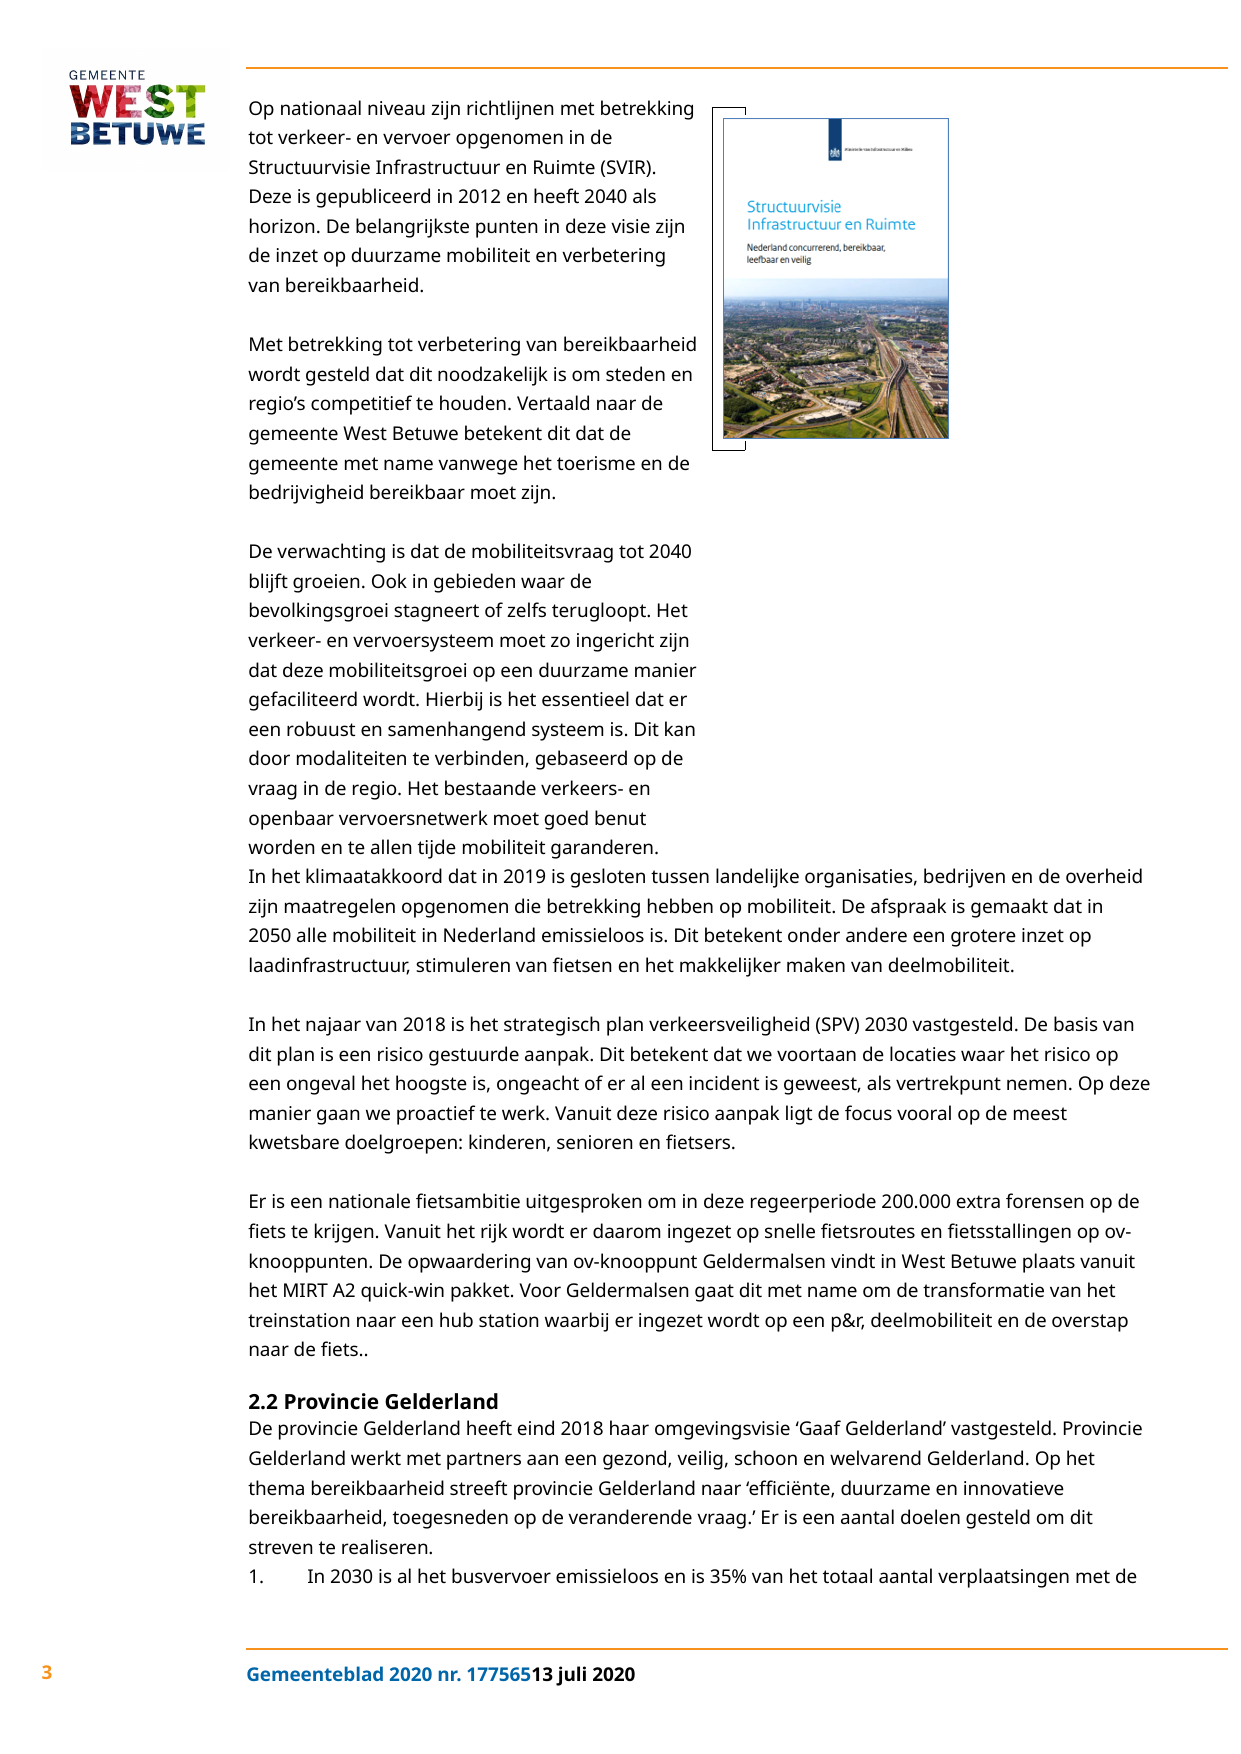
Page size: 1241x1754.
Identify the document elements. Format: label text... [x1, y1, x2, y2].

picture [720, 115, 951, 441]
table_header Op nationaal niveau zijn richtlijnen met betrekking tot verkeer- en vervoer opgenomen in de Structuurvisie Infrastructuur en Ruimte (SVIR). Deze is gepubliceerd in 2012 en heeft 2040 als horizon. De belangrijkste punten in deze visie zijn de inzet op duurzame mobiliteit en verbetering van bereikbaarheid. Met betrekking tot verbetering van bereikbaarheid wordt gesteld dat dit noodzakelijk is om steden en regio’s competitief te houden. Vertaald naar de gemeente West Betuwe betekent dit dat de gemeente met name vanwege het toerisme en de bedrijvigheid bereikbaar moet zijn. De verwachting is dat de mobiliteitsvraag tot 2040 blijft groeien. Ook in gebieden waar de bevolkingsgroei stagneert of zelfs terugloopt. Het verkeer- en vervoersysteem moet zo ingericht zijn dat deze mobiliteitsgroei op een duurzame manier gefaciliteerd wordt. Hierbij is het essentieel dat er een robuust en samenhangend systeem is. Dit kan door modaliteiten te verbinden, gebaseerd op de vraag in de regio. Het bestaande verkeers- en openbaar vervoersnetwerk moet goed benut worden en te allen tijde mobiliteit garanderen. [248, 95, 700, 860]
picture [41, 47, 231, 172]
table_header [700, 95, 1152, 860]
text In het najaar van 2018 is het strategisch plan verkeersveiligheid (SPV) 2030 vastgesteld. De basis van dit plan is een risico gestuurde aanpak. Dit betekent dat we voortaan de locaties waar het risico op een ongeval het hoogste is, ongeacht of er al een incident is geweest, als vertrekpunt nemen. Op deze manier gaan we proactief te werk. Vanuit deze risico aanpak ligt de focus vooral op de meest kwetsbare doelgroepen: kinderen, senioren en fietsers. [248, 1011, 1152, 1155]
text 2.2 Provincie Gelderland [248, 1387, 1152, 1416]
text Er is een nationale fietsambitie uitgesproken om in deze regeerperiode 200.000 extra forensen op de fiets te krijgen. Vanuit het rijk wordt er daarom ingezet op snelle fietsroutes en fietsstallingen op ov-knooppunten. De opwaardering van ov-knooppunt Geldermalsen vindt in West Betuwe plaats vanuit het MIRT A2 quick-win pakket. Voor Geldermalsen gaat dit met name om de transformatie van het treinstation naar een hub station waarbij er ingezet wordt op een p&r, deelmobiliteit en de overstap naar de fiets.. [248, 1189, 1152, 1362]
text In het klimaatakkoord dat in 2019 is gesloten tussen landelijke organisaties, bedrijven en de overheid zijn maatregelen opgenomen die betrekking hebben op mobiliteit. De afspraak is gemaakt dat in 2050 alle mobiliteit in Nederland emissieloos is. Dit betekent onder andere een grotere inzet op laadinfrastructuur, stimuleren van fietsen en het makkelijker maken van deelmobiliteit. [248, 863, 1152, 978]
text De provincie Gelderland heeft eind 2018 haar omgevingsvisie ‘Gaaf Gelderland’ vastgesteld. Provincie Gelderland werkt met partners aan een gezond, veilig, schoon en welvarend Gelderland. Op het thema bereikbaarheid streeft provincie Gelderland naar ‘efficiënte, duurzame en innovatieve bereikbaarheid, toegesneden op de veranderende vraag.’ Er is een aantal doelen gesteld om dit streven te realiseren. [248, 1416, 1152, 1559]
list In 2030 is al het busvervoer emissieloos en is 35% van het totaal aantal verplaatsingen met de [248, 1563, 1152, 1589]
